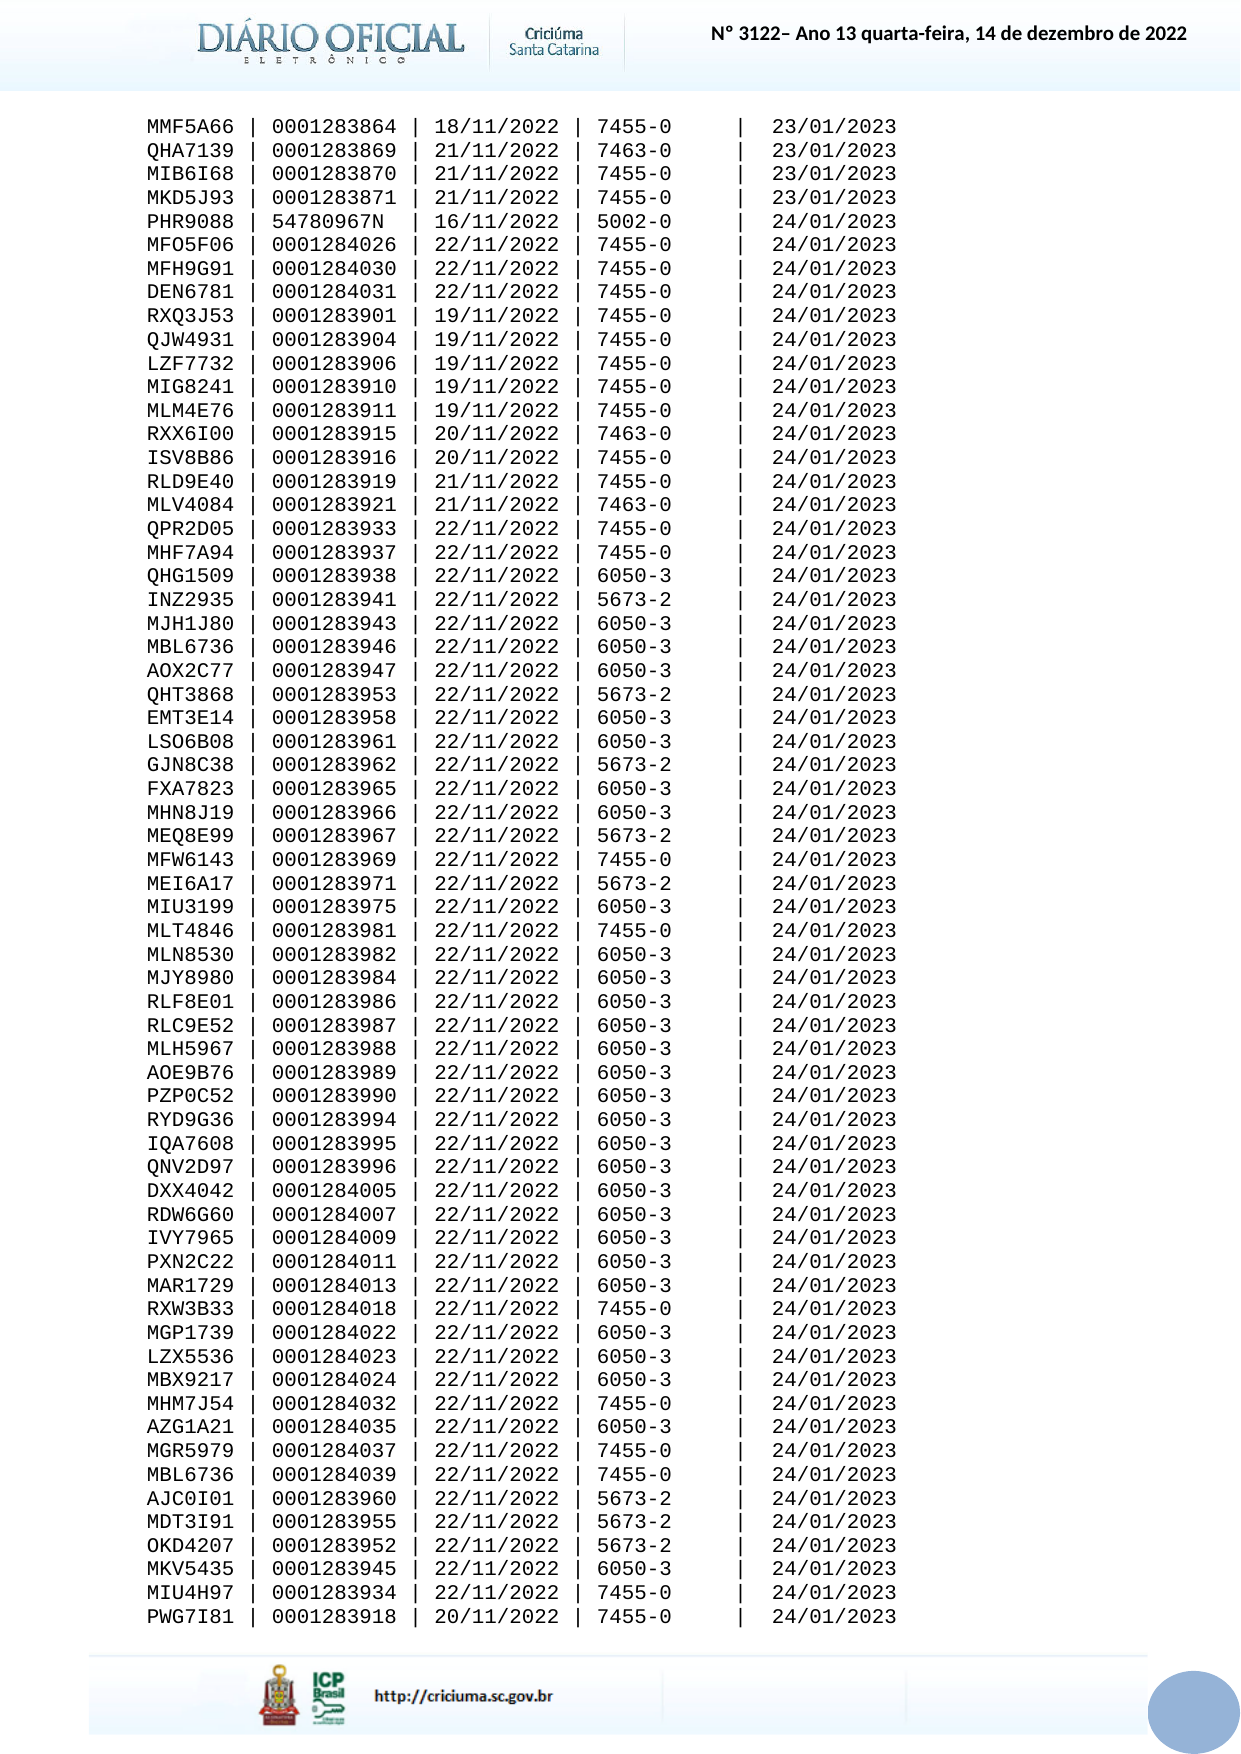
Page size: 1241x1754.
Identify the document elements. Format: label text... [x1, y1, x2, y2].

text AJC0I01 | 0001283960 | 22/11/2022 | 5673-2 | 24/01/2023 [59, 1487, 1167, 1511]
text GJN8C38 | 0001283962 | 22/11/2022 | 5673-2 | 24/01/2023 [59, 754, 1167, 778]
text RDW6G60 | 0001284007 | 22/11/2022 | 6050-3 | 24/01/2023 [59, 1204, 1167, 1227]
text MGR5979 | 0001284037 | 22/11/2022 | 7455-0 | 24/01/2023 [59, 1440, 1167, 1464]
text MLT4846 | 0001283981 | 22/11/2022 | 7455-0 | 24/01/2023 [59, 920, 1167, 944]
text MHM7J54 | 0001284032 | 22/11/2022 | 7455-0 | 24/01/2023 [59, 1393, 1167, 1417]
text MLH5967 | 0001283988 | 22/11/2022 | 6050-3 | 24/01/2023 [59, 1038, 1167, 1062]
text MIU4H97 | 0001283934 | 22/11/2022 | 7455-0 | 24/01/2023 [59, 1582, 1167, 1606]
text LSO6B08 | 0001283961 | 22/11/2022 | 6050-3 | 24/01/2023 [59, 731, 1167, 754]
text PZP0C52 | 0001283990 | 22/11/2022 | 6050-3 | 24/01/2023 [59, 1086, 1167, 1109]
text IQA7608 | 0001283995 | 22/11/2022 | 6050-3 | 24/01/2023 [59, 1133, 1167, 1156]
text MDT3I91 | 0001283955 | 22/11/2022 | 5673-2 | 24/01/2023 [59, 1511, 1167, 1535]
text RLC9E52 | 0001283987 | 22/11/2022 | 6050-3 | 24/01/2023 [59, 1014, 1167, 1038]
text RYD9G36 | 0001283994 | 22/11/2022 | 6050-3 | 24/01/2023 [59, 1109, 1167, 1133]
text LZX5536 | 0001284023 | 22/11/2022 | 6050-3 | 24/01/2023 [59, 1346, 1167, 1369]
text MGP1739 | 0001284022 | 22/11/2022 | 6050-3 | 24/01/2023 [59, 1322, 1167, 1346]
text QHT3868 | 0001283953 | 22/11/2022 | 5673-2 | 24/01/2023 [59, 683, 1167, 707]
text PHR9088 | 54780967N | 16/11/2022 | 5002-0 | 24/01/2023 [59, 211, 1167, 234]
text MEQ8E99 | 0001283967 | 22/11/2022 | 5673-2 | 24/01/2023 [59, 825, 1167, 849]
text MAR1729 | 0001284013 | 22/11/2022 | 6050-3 | 24/01/2023 [59, 1275, 1167, 1298]
text RLF8E01 | 0001283986 | 22/11/2022 | 6050-3 | 24/01/2023 [59, 991, 1167, 1014]
text QHA7139 | 0001283869 | 21/11/2022 | 7463-0 | 23/01/2023 [59, 140, 1167, 163]
text QPR2D05 | 0001283933 | 22/11/2022 | 7455-0 | 24/01/2023 [59, 518, 1167, 542]
text ISV8B86 | 0001283916 | 20/11/2022 | 7455-0 | 24/01/2023 [59, 447, 1167, 471]
text QJW4931 | 0001283904 | 19/11/2022 | 7455-0 | 24/01/2023 [59, 329, 1167, 352]
text MIG8241 | 0001283910 | 19/11/2022 | 7455-0 | 24/01/2023 [59, 376, 1167, 400]
text RXQ3J53 | 0001283901 | 19/11/2022 | 7455-0 | 24/01/2023 [59, 305, 1167, 329]
text EMT3E14 | 0001283958 | 22/11/2022 | 6050-3 | 24/01/2023 [59, 707, 1167, 731]
text MHN8J19 | 0001283966 | 22/11/2022 | 6050-3 | 24/01/2023 [59, 802, 1167, 825]
text MBL6736 | 0001283946 | 22/11/2022 | 6050-3 | 24/01/2023 [59, 636, 1167, 660]
text MHF7A94 | 0001283937 | 22/11/2022 | 7455-0 | 24/01/2023 [59, 542, 1167, 565]
text MFH9G91 | 0001284030 | 22/11/2022 | 7455-0 | 24/01/2023 [59, 258, 1167, 282]
text DXX4042 | 0001284005 | 22/11/2022 | 6050-3 | 24/01/2023 [59, 1180, 1167, 1204]
text RXW3B33 | 0001284018 | 22/11/2022 | 7455-0 | 24/01/2023 [59, 1298, 1167, 1322]
text MFO5F06 | 0001284026 | 22/11/2022 | 7455-0 | 24/01/2023 [59, 234, 1167, 258]
text MBL6736 | 0001284039 | 22/11/2022 | 7455-0 | 24/01/2023 [59, 1464, 1167, 1487]
text MLN8530 | 0001283982 | 22/11/2022 | 6050-3 | 24/01/2023 [59, 944, 1167, 967]
text LZF7732 | 0001283906 | 19/11/2022 | 7455-0 | 24/01/2023 [59, 352, 1167, 376]
text PWG7I81 | 0001283918 | 20/11/2022 | 7455-0 | 24/01/2023 [59, 1606, 1167, 1629]
text AZG1A21 | 0001284035 | 22/11/2022 | 6050-3 | 24/01/2023 [59, 1417, 1167, 1440]
text MKV5435 | 0001283945 | 22/11/2022 | 6050-3 | 24/01/2023 [59, 1558, 1167, 1582]
text OKD4207 | 0001283952 | 22/11/2022 | 5673-2 | 24/01/2023 [59, 1535, 1167, 1558]
text MJH1J80 | 0001283943 | 22/11/2022 | 6050-3 | 24/01/2023 [59, 613, 1167, 636]
text MIU3199 | 0001283975 | 22/11/2022 | 6050-3 | 24/01/2023 [59, 896, 1167, 920]
text MJY8980 | 0001283984 | 22/11/2022 | 6050-3 | 24/01/2023 [59, 967, 1167, 991]
text DEN6781 | 0001284031 | 22/11/2022 | 7455-0 | 24/01/2023 [59, 282, 1167, 305]
text MBX9217 | 0001284024 | 22/11/2022 | 6050-3 | 24/01/2023 [59, 1369, 1167, 1393]
text QNV2D97 | 0001283996 | 22/11/2022 | 6050-3 | 24/01/2023 [59, 1156, 1167, 1180]
text MLM4E76 | 0001283911 | 19/11/2022 | 7455-0 | 24/01/2023 [59, 400, 1167, 423]
text MLV4084 | 0001283921 | 21/11/2022 | 7463-0 | 24/01/2023 [59, 494, 1167, 518]
text INZ2935 | 0001283941 | 22/11/2022 | 5673-2 | 24/01/2023 [59, 589, 1167, 613]
text MMF5A66 | 0001283864 | 18/11/2022 | 7455-0 | 23/01/2023 [59, 116, 1167, 140]
text AOX2C77 | 0001283947 | 22/11/2022 | 6050-3 | 24/01/2023 [59, 660, 1167, 683]
text PXN2C22 | 0001284011 | 22/11/2022 | 6050-3 | 24/01/2023 [59, 1251, 1167, 1275]
text RXX6I00 | 0001283915 | 20/11/2022 | 7463-0 | 24/01/2023 [59, 423, 1167, 447]
text RLD9E40 | 0001283919 | 21/11/2022 | 7455-0 | 24/01/2023 [59, 471, 1167, 494]
text AOE9B76 | 0001283989 | 22/11/2022 | 6050-3 | 24/01/2023 [59, 1062, 1167, 1086]
text QHG1509 | 0001283938 | 22/11/2022 | 6050-3 | 24/01/2023 [59, 565, 1167, 589]
text FXA7823 | 0001283965 | 22/11/2022 | 6050-3 | 24/01/2023 [59, 778, 1167, 802]
text MEI6A17 | 0001283971 | 22/11/2022 | 5673-2 | 24/01/2023 [59, 873, 1167, 896]
text IVY7965 | 0001284009 | 22/11/2022 | 6050-3 | 24/01/2023 [59, 1227, 1167, 1251]
text MFW6143 | 0001283969 | 22/11/2022 | 7455-0 | 24/01/2023 [59, 849, 1167, 873]
text MIB6I68 | 0001283870 | 21/11/2022 | 7455-0 | 23/01/2023 [59, 163, 1167, 187]
text MKD5J93 | 0001283871 | 21/11/2022 | 7455-0 | 23/01/2023 [59, 187, 1167, 211]
